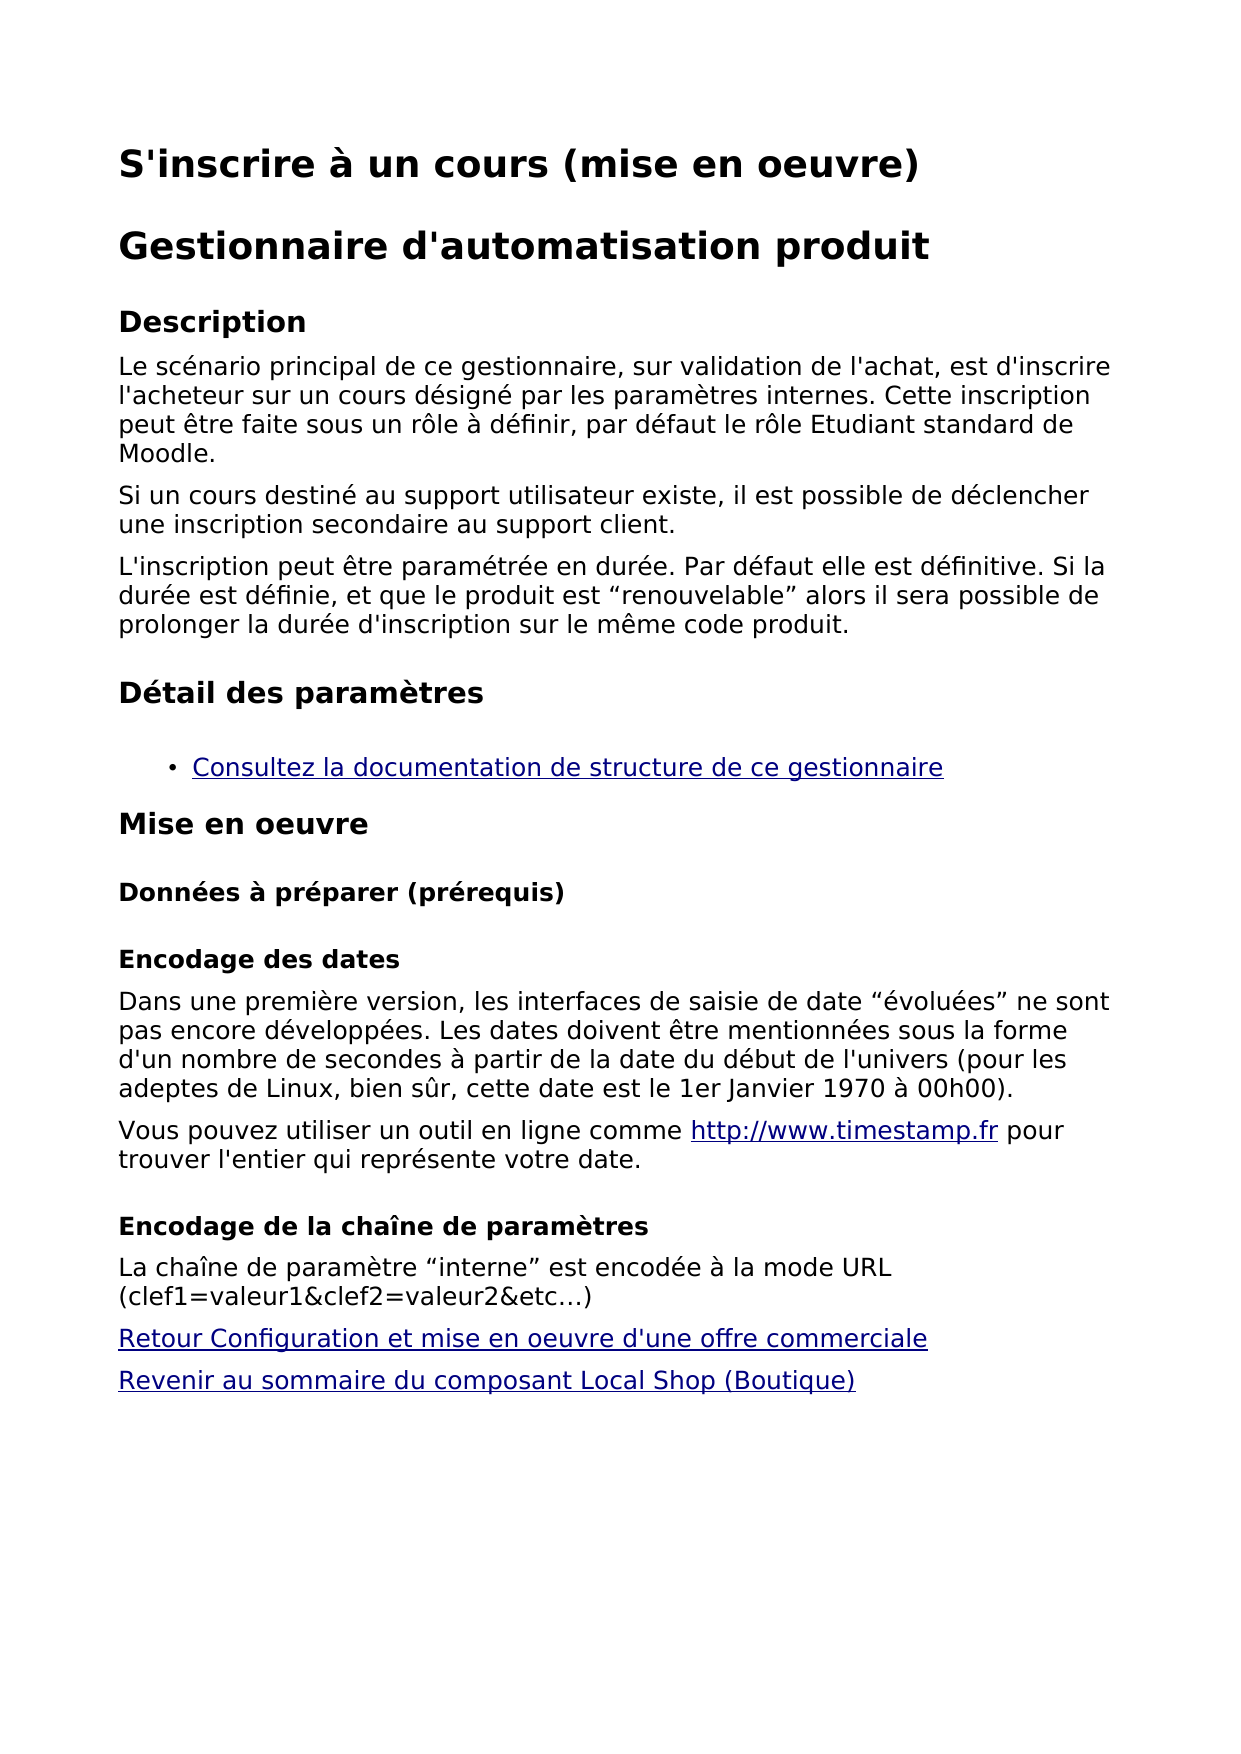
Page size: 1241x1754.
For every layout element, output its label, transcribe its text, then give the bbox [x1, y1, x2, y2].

text Revenir au sommaire du composant Local Shop (Boutique) [118, 1366, 1122, 1395]
text L'inscription peut être paramétrée en durée. Par défaut elle est définitive. Si la durée est définie, et que le produit est “renouvelable” alors il sera possible de prolonger la durée d'inscription sur le même code produit. [118, 552, 1122, 639]
subtitle Encodage de la chaîne de paramètres [118, 1212, 1122, 1241]
subtitle Détail des paramètres [118, 677, 1122, 711]
text Vous pouvez utiliser un outil en ligne comme http://www.timestamp.fr pour trouver l'entier qui représente votre date. [118, 1116, 1122, 1174]
text Dans une première version, les interfaces de saisie de date “évoluées” ne sont pas encore développées. Les dates doivent être mentionnées sous la forme d'un nombre de secondes à partir de la date du début de l'univers (pour les adeptes de Linux, bien sûr, cette date est le 1er Janvier 1970 à 00h00). [118, 987, 1122, 1103]
text La chaîne de paramètre “interne” est encodée à la mode URL (clef1=valeur1&clef2=valeur2&etc…) [118, 1253, 1122, 1312]
text Le scénario principal de ce gestionnaire, sur validation de l'achat, est d'inscrire l'acheteur sur un cours désigné par les paramètres internes. Cette inscription peut être faite sous un rôle à définir, par défaut le rôle Etudiant standard de Moodle. [118, 352, 1122, 468]
text Si un cours destiné au support utilisateur existe, il est possible de déclencher une inscription secondaire au support client. [118, 481, 1122, 539]
text Retour Configuration et mise en oeuvre d'une offre commerciale [118, 1324, 1122, 1353]
subtitle Description [118, 305, 1122, 339]
subtitle S'inscrire à un cours (mise en oeuvre) [118, 143, 1122, 187]
subtitle Mise en oeuvre [118, 807, 1122, 841]
list Consultez la documentation de structure de ce gestionnaire [177, 753, 1122, 782]
subtitle Gestionnaire d'automatisation produit [118, 224, 1122, 268]
subtitle Encodage des dates [118, 945, 1122, 974]
subtitle Données à préparer (prérequis) [118, 878, 1122, 908]
